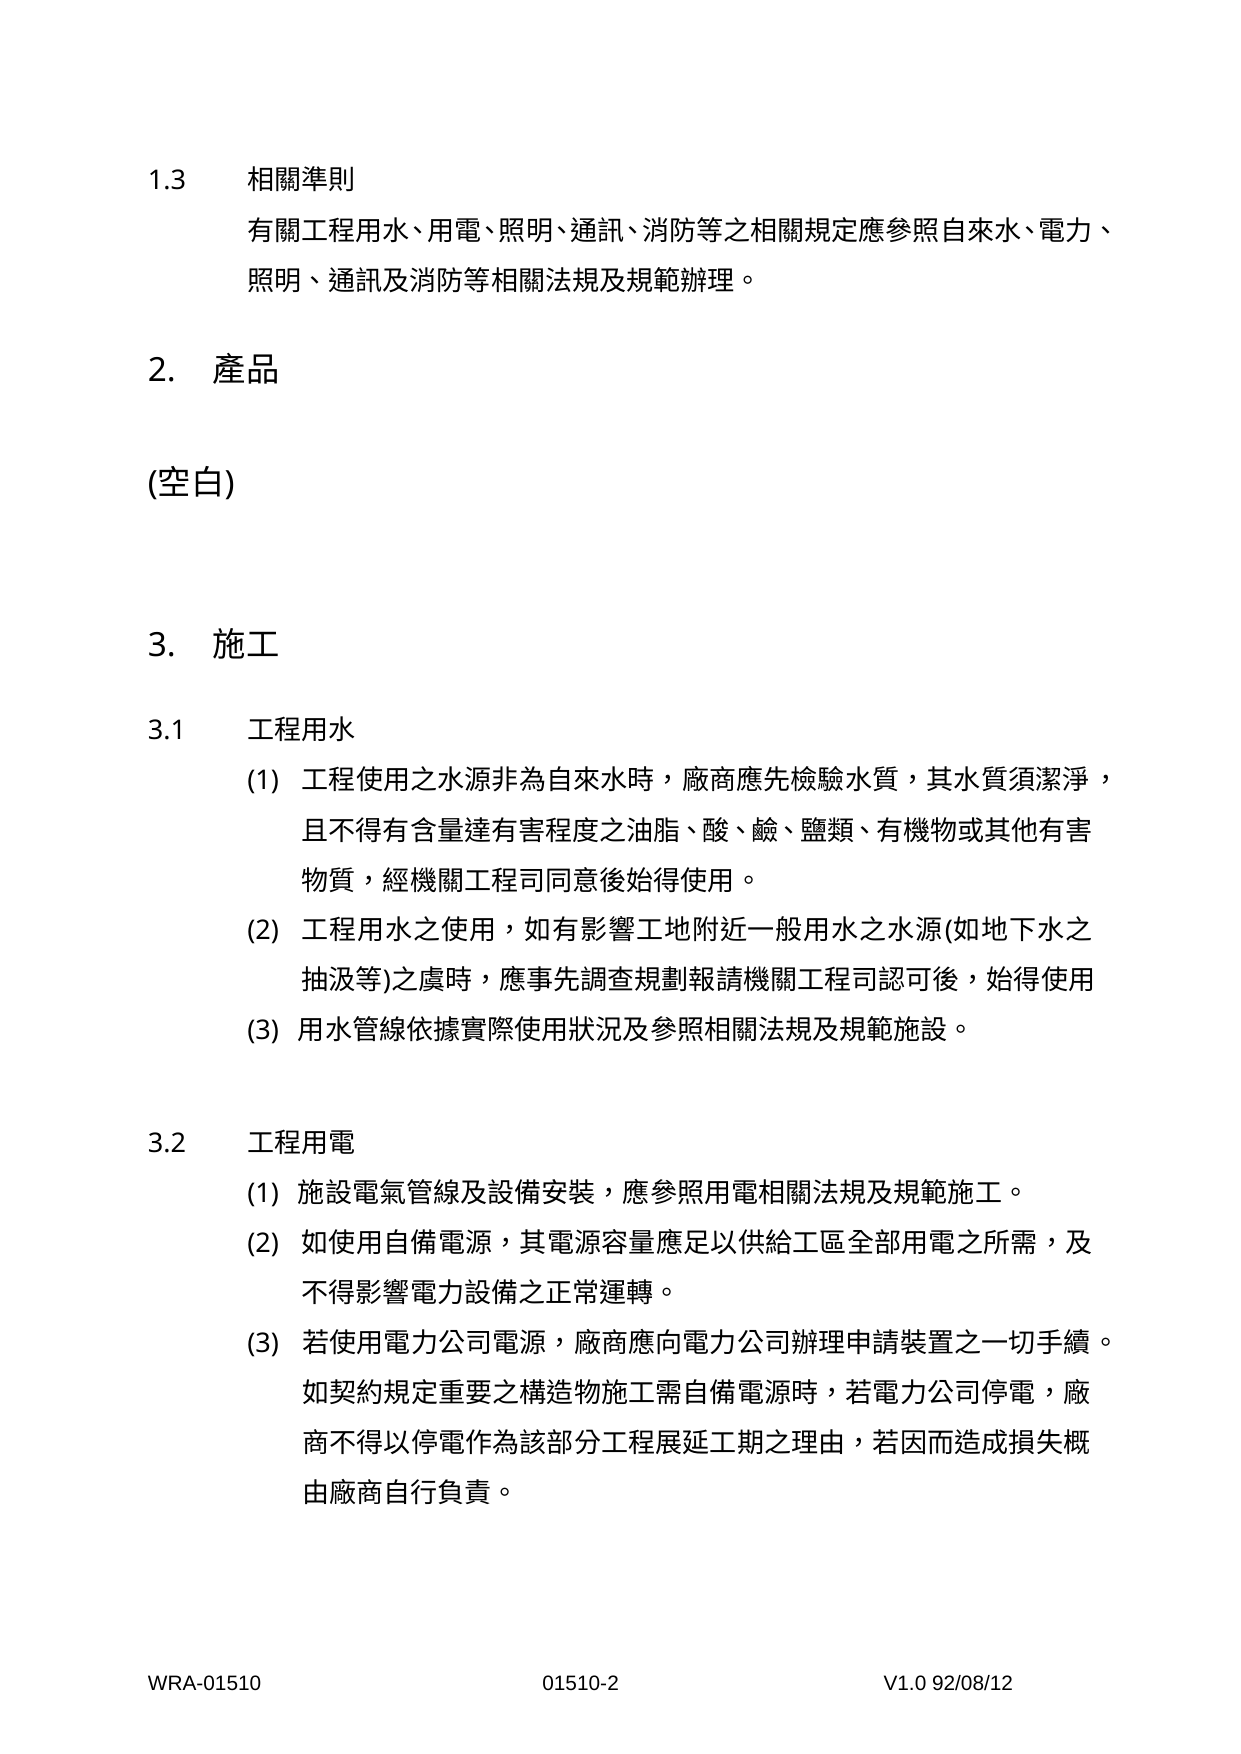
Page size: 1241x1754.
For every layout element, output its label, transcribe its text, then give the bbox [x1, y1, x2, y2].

subtitle (2) 如使用自備電源，其電源容量應足以供給工區全部用電之所需，及不得影響電力設備之正常運轉。 [247, 1210, 1092, 1310]
text (1) 施設電氣管線及設備安裝，應參照用電相關法規及規範施工。 [247, 1160, 1092, 1210]
text 有關工程用水、用電、照明、通訊、消防等之相關規定應參照自來水、電力、照明、通訊及消防等相關法規及規範辦理。 [247, 198, 1092, 298]
subtitle 2. 產品 [148, 316, 1092, 391]
subtitle 若使用電力公司電源，廠商應向電力公司辦理申請裝置之一切手續。如契約規定重要之構造物施工需自備電源時，若電力公司停電，廠商不得以停電作為該部分工程展延工期之理由，若因而造成損失概由廠商自行負責。 [247, 1310, 1092, 1510]
subtitle 3.1 工程用水 [148, 698, 1092, 748]
subtitle (2) 工程用水之使用，如有影響工地附近一般用水之水源(如地下水之抽汲等)之虞時，應事先調查規劃報請機關工程司認可後，始得使用。 [247, 898, 1092, 998]
subtitle 3. 施工 [148, 591, 1092, 666]
subtitle (1) 工程使用之水源非為自來水時，廠商應先檢驗水質，其水質須潔淨，且不得有含量達有害程度之油脂、酸、鹼、鹽類、有機物或其他有害物質，經機關工程司同意後始得使用。 [247, 748, 1092, 898]
subtitle 1.3 相關準則 [148, 148, 1092, 198]
subtitle (3) 用水管線依據實際使用狀況及參照相關法規及規範施設。 [247, 998, 1092, 1048]
subtitle (空白) [148, 429, 1092, 504]
subtitle 3.2 工程用電 [148, 1110, 1092, 1160]
